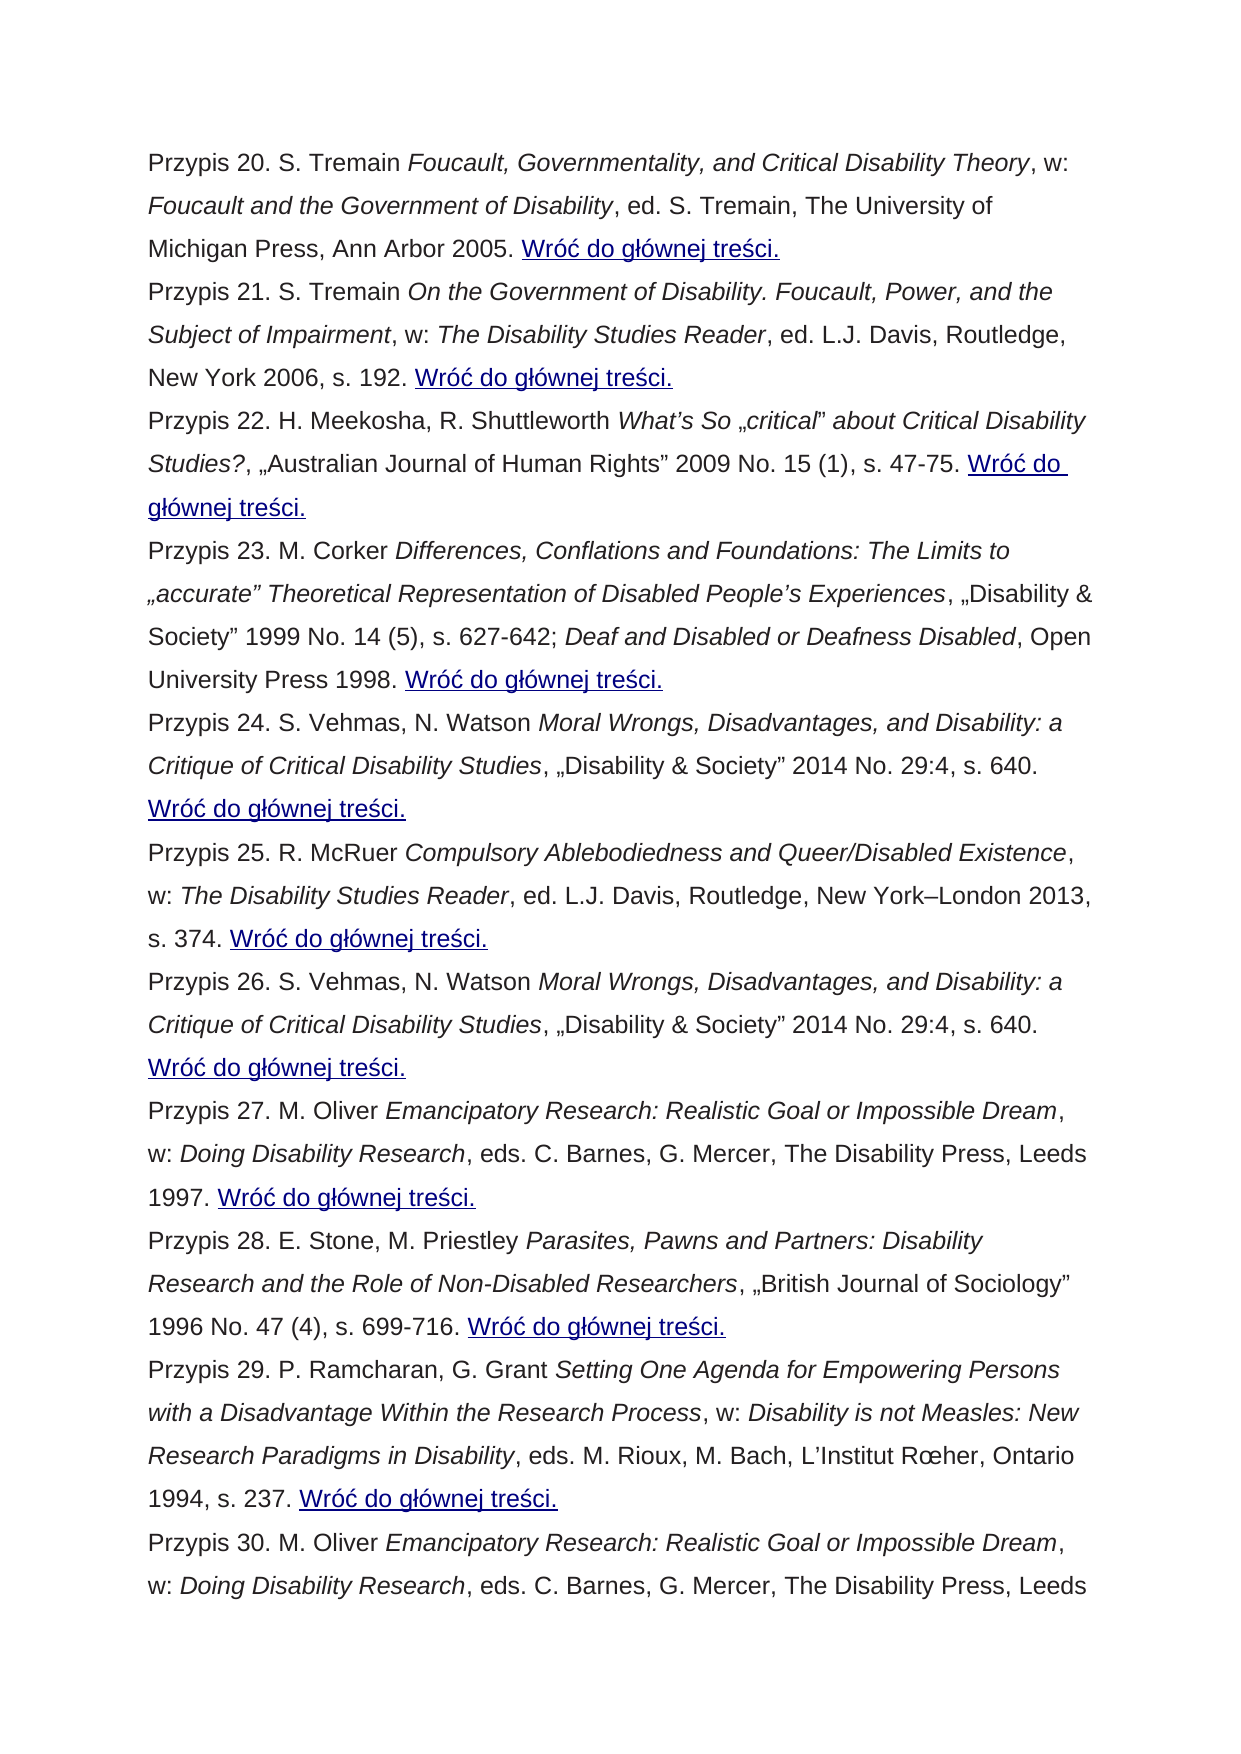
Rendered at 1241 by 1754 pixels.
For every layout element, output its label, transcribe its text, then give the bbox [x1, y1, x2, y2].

text Przypis 29. P. Ramcharan, G. Grant Setting One Agenda for Empowering Persons with a Disadvantage Within the Research Process, w: Disability is not Measles: New Research Paradigms in Disability, eds. M. Rioux, M. Bach, L’Institut Rœher, Ontario 1994, s. 237. Wróć do głównej treści. [148, 1355, 1093, 1513]
text Przypis 22. H. Meekosha, R. Shuttleworth What’s So „critical” about Critical Disability Studies?, „Australian Journal of Human Rights” 2009 No. 15 (1), s. 47-75. Wróć do głównej treści. [148, 406, 1093, 521]
text Przypis 30. M. Oliver Emancipatory Research: Realistic Goal or Impossible Dream, w: Doing Disability Research, eds. C. Barnes, G. Mercer, The Disability Press, Leeds [148, 1528, 1093, 1599]
text Przypis 23. M. Corker Differences, Conflations and Foundations: The Limits to „accurate” Theoretical Representation of Disabled People’s Experiences, „Disability & Society” 1999 No. 14 (5), s. 627-642; Deaf and Disabled or Deafness Disabled, Open University Press 1998. Wróć do głównej treści. [148, 536, 1093, 694]
text Przypis 27. M. Oliver Emancipatory Research: Realistic Goal or Impossible Dream, w: Doing Disability Research, eds. C. Barnes, G. Mercer, The Disability Press, Leeds 1997. Wróć do głównej treści. [148, 1096, 1093, 1211]
text Przypis 21. S. Tremain On the Government of Disability. Foucault, Power, and the Subject of Impairment, w: The Disability Studies Reader, ed. L.J. Davis, Routledge, New York 2006, s. 192. Wróć do głównej treści. [148, 277, 1093, 392]
text Przypis 20. S. Tremain Foucault, Governmentality, and Critical Disability Theory, w: Foucault and the Government of Disability, ed. S. Tremain, The University of Michigan Press, Ann Arbor 2005. Wróć do głównej treści. [148, 148, 1093, 263]
text Przypis 26. S. Vehmas, N. Watson Moral Wrongs, Disadvantages, and Disability: a Critique of Critical Disability Studies, „Disability & Society” 2014 No. 29:4, s. 640. Wróć do głównej treści. [148, 967, 1093, 1082]
text Przypis 25. R. McRuer Compulsory Ablebodiedness and Queer/Disabled Existence, w: The Disability Studies Reader, ed. L.J. Davis, Routledge, New York–London 2013, s. 374. Wróć do głównej treści. [148, 838, 1093, 953]
text Przypis 24. S. Vehmas, N. Watson Moral Wrongs, Disadvantages, and Disability: a Critique of Critical Disability Studies, „Disability & Society” 2014 No. 29:4, s. 640. Wróć do głównej treści. [148, 708, 1093, 823]
text Przypis 28. E. Stone, M. Priestley Parasites, Pawns and Partners: Disability Research and the Role of Non-Disabled Researchers, „British Journal of Sociology” 1996 No. 47 (4), s. 699-716. Wróć do głównej treści. [148, 1226, 1093, 1341]
